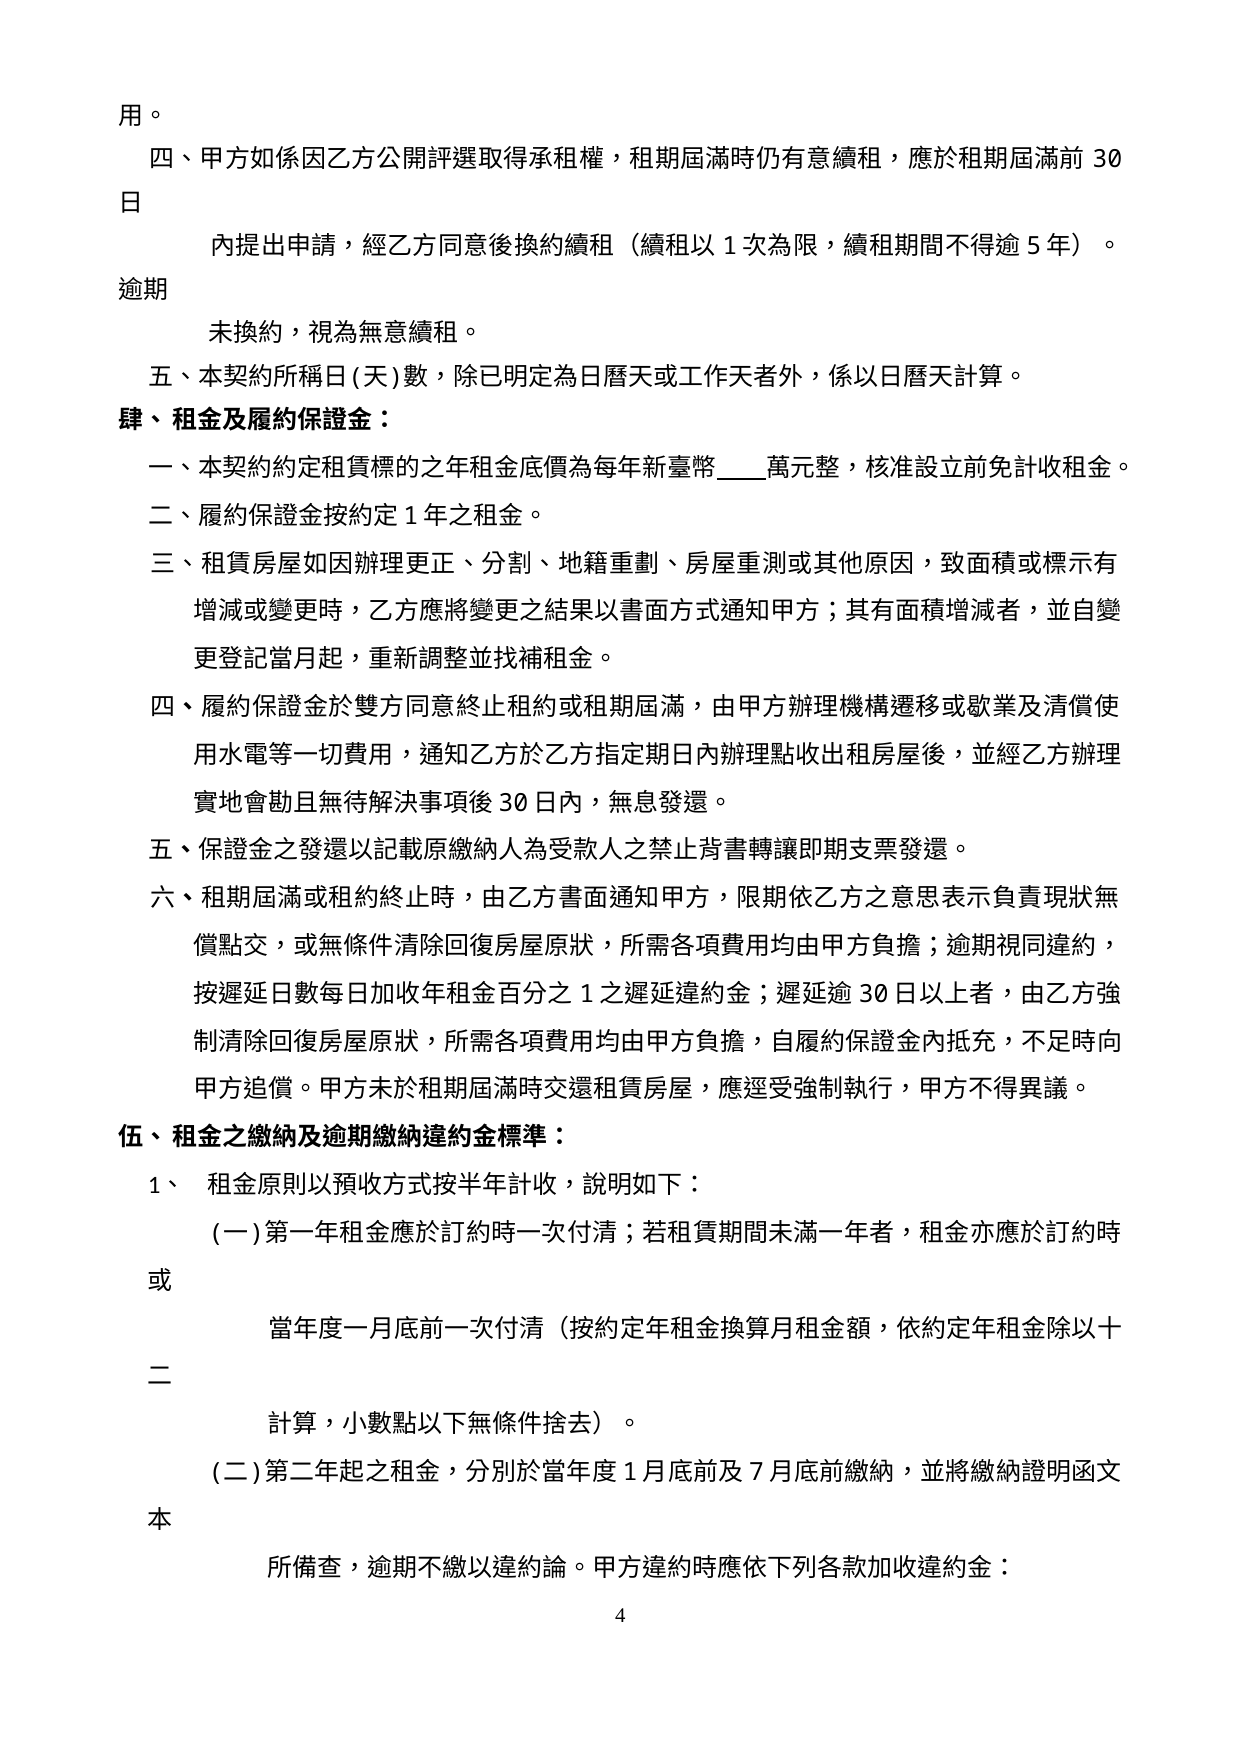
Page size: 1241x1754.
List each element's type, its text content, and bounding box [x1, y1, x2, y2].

text 用。 [118, 96, 1122, 132]
text (二)第二年起之租金，分別於當年度1月底前及7月底前繳納，並將繳納證明函文本 [148, 1451, 1122, 1536]
list 租金及履約保證金： [118, 399, 1122, 436]
text 計算，小數點以下無條件捨去）。 [148, 1404, 1122, 1440]
text 一、本契約約定租賃標的之年租金底價為每年新臺幣 萬元整，核准設立前免計收租金。 [118, 447, 1122, 484]
list 租金原則以預收方式按半年計收，說明如下： [148, 1164, 1122, 1201]
text 內提出申請，經乙方同意後換約續租（續租以1次為限，續租期間不得逾5年）。逾期 [118, 226, 1122, 306]
text 五、本契約所稱日(天)數，除已明定為日曆天或工作天者外，係以日曆天計算。 [118, 356, 1122, 392]
text 三、租賃房屋如因辦理更正、分割、地籍重劃、房屋重測或其他原因，致面積或標示有增減或變更時，乙方應將變更之結果以書面方式通知甲方；其有面積增減者，並自變更登記當月起，重新調整並找補租金。 [118, 543, 1122, 675]
list 租金之繳納及逾期繳納違約金標準： [118, 1117, 1122, 1153]
text 未換約，視為無意續租。 [118, 313, 1122, 349]
text 二、履約保證金按約定1年之租金。 [118, 495, 1122, 531]
text 四、甲方如係因乙方公開評選取得承租權，租期屆滿時仍有意續租，應於租期屆滿前30日 [118, 139, 1122, 219]
text 六、租期屆滿或租約終止時，由乙方書面通知甲方，限期依乙方之意思表示負責現狀無償點交，或無條件清除回復房屋原狀，所需各項費用均由甲方負擔；逾期視同違約，按遲延日數每日加收年租金百分之1之遲延違約金；遲延逾30日以上者，由乙方強制清除回復房屋原狀，所需各項費用均由甲方負擔，自履約保證金內抵充，不足時向甲方追償。甲方未於租期屆滿時交還租賃房屋，應逕受強制執行，甲方不得異議。 [118, 878, 1122, 1105]
text 五、保證金之發還以記載原繳納人為受款人之禁止背書轉讓即期支票發還。 [118, 830, 1122, 866]
text 當年度一月底前一次付清（按約定年租金換算月租金額，依約定年租金除以十二 [148, 1308, 1122, 1392]
text 所備查，逾期不繳以違約論。甲方違約時應依下列各款加收違約金： [148, 1547, 1122, 1583]
text (一)第一年租金應於訂約時一次付清；若租賃期間未滿一年者，租金亦應於訂約時或 [148, 1212, 1122, 1296]
text 四、履約保證金於雙方同意終止租約或租期屆滿，由甲方辦理機構遷移或歇業及清償使用水電等一切費用，通知乙方於乙方指定期日內辦理點收出租房屋後，並經乙方辦理實地會勘且無待解決事項後30日內，無息發還。 [118, 686, 1122, 818]
